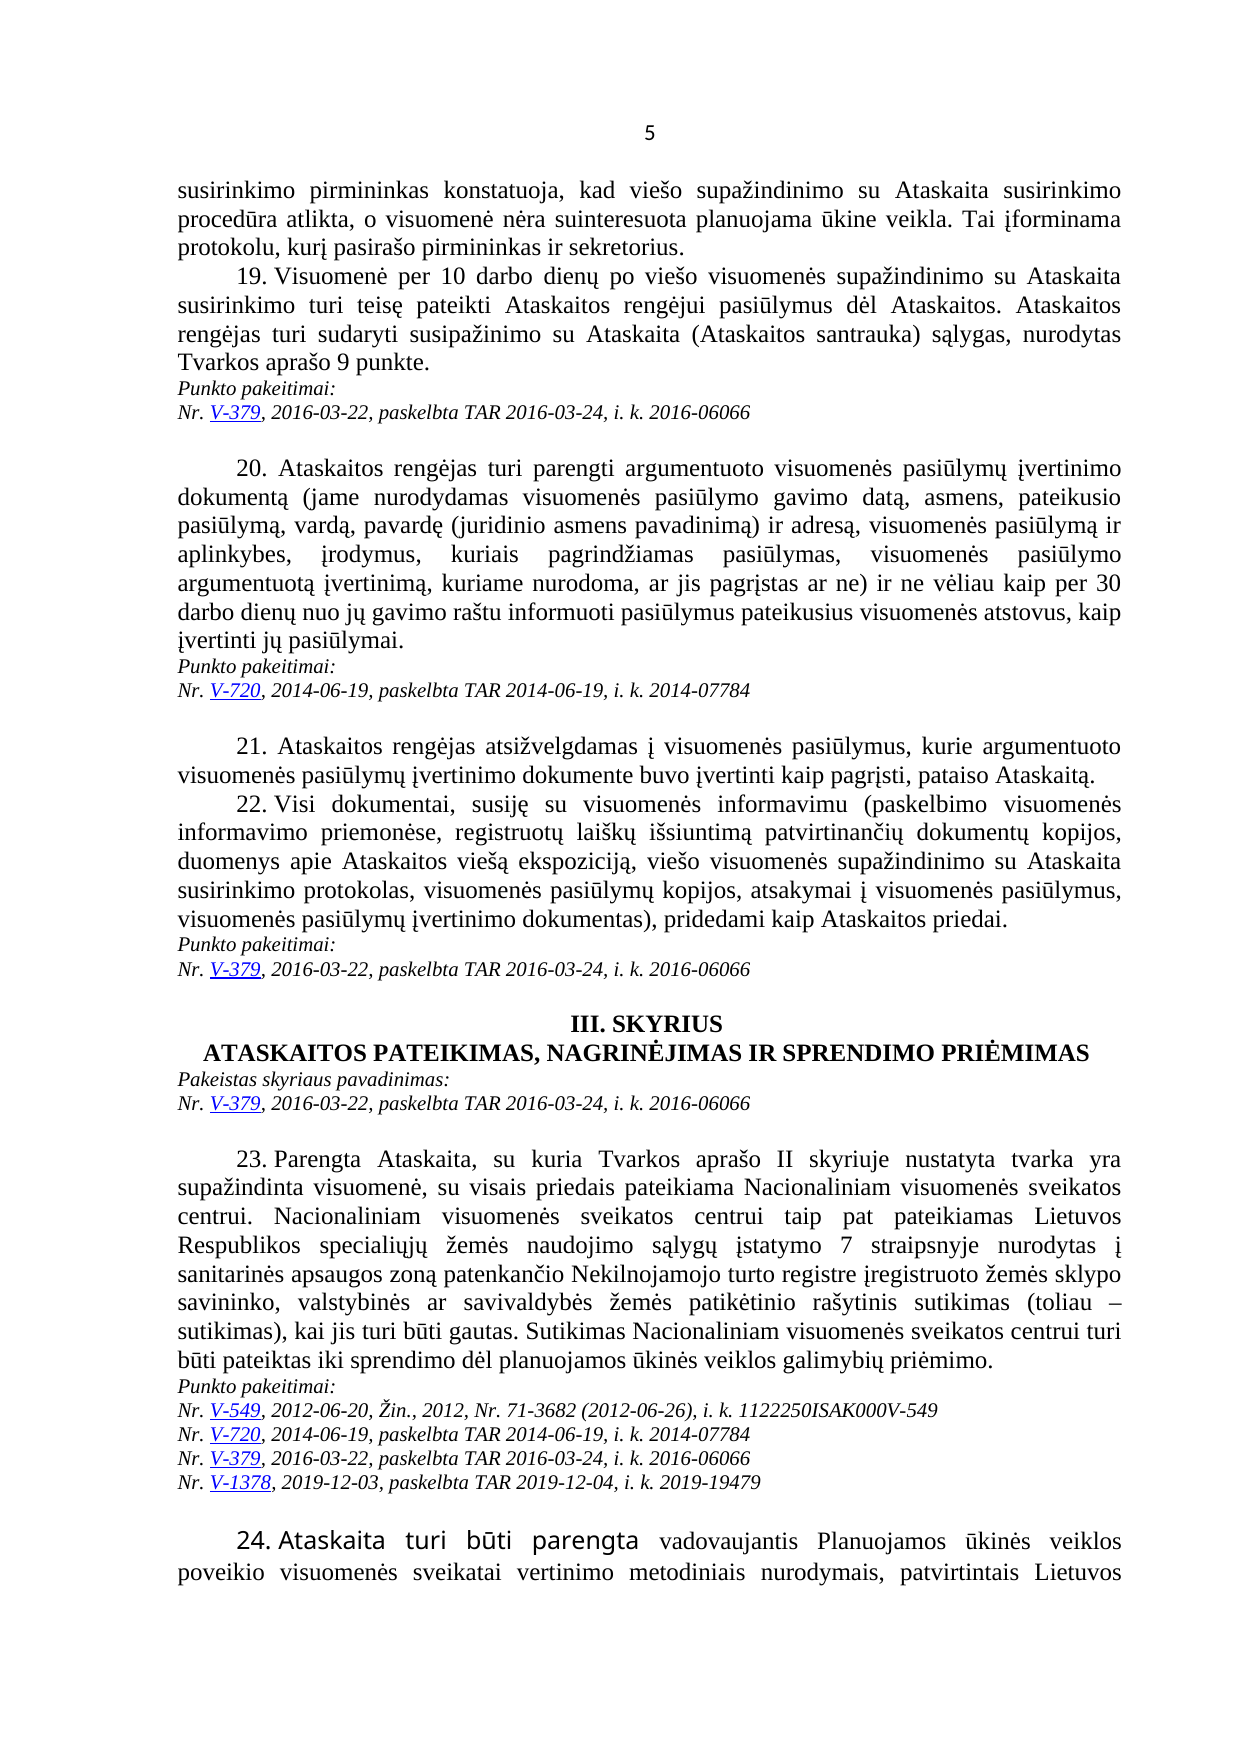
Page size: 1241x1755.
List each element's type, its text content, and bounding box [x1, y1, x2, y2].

text Nr. V-379, 2016-03-22, paskelbta TAR 2016-03-24, i. k. 2016-06066 [177, 400, 1122, 424]
text 20. Ataskaitos rengėjas turi parengti argumentuoto visuomenės pasiūlymų įvertinimo dokumentą (jame nurodydamas visuomenės pasiūlymo gavimo datą, asmens, pateikusio pasiūlymą, vardą, pavardę (juridinio asmens pavadinimą) ir adresą, visuomenės pasiūlymą ir aplinkybes, įrodymus, kuriais pagrindžiamas pasiūlymas, visuomenės pasiūlymo argumentuotą įvertinimą, kuriame nurodoma, ar jis pagrįstas ar ne) ir ne vėliau kaip per 30 darbo dienų nuo jų gavimo raštu informuoti pasiūlymus pateikusius visuomenės atstovus, kaip įvertinti jų pasiūlymai. [177, 453, 1122, 654]
text susirinkimo pirmininkas konstatuoja, kad viešo supažindinimo su Ataskaita susirinkimo procedūra atlikta, o visuomenė nėra suinteresuota planuojama ūkine veikla. Tai įforminama protokolu, kurį pasirašo pirmininkas ir sekretorius. [177, 175, 1122, 261]
text 24. Ataskaita turi būti parengta vadovaujantis Planuojamos ūkinės veiklos poveikio visuomenės sveikatai vertinimo metodiniais nurodymais, patvirtintais Lietuvos [177, 1523, 1122, 1586]
text 22. Visi dokumentai, susiję su visuomenės informavimu (paskelbimo visuomenės informavimo priemonėse, registruotų laiškų išsiuntimą patvirtinančių dokumentų kopijos, duomenys apie Ataskaitos viešą ekspoziciją, viešo visuomenės supažindinimo su Ataskaita susirinkimo protokolas, visuomenės pasiūlymų kopijos, atsakymai į visuomenės pasiūlymus, visuomenės pasiūlymų įvertinimo dokumentas), pridedami kaip Ataskaitos priedai. [177, 789, 1122, 932]
text Nr. V-379, 2016-03-22, paskelbta TAR 2016-03-24, i. k. 2016-06066 [177, 956, 1122, 981]
text Punkto pakeitimai: [177, 376, 1122, 400]
text 21. Ataskaitos rengėjas atsižvelgdamas į visuomenės pasiūlymus, kurie argumentuoto visuomenės pasiūlymų įvertinimo dokumente buvo įvertinti kaip pagrįsti, pataiso Ataskaitą. [177, 731, 1122, 789]
text Punkto pakeitimai: [177, 932, 1122, 956]
text III. SKYRIUS ATASKAITOS PATEIKIMAS, NAGRINĖJIMAS IR SPRENDIMO PRIĖMIMAS [177, 1009, 1122, 1067]
text Nr. V-379, 2016-03-22, paskelbta TAR 2016-03-24, i. k. 2016-06066 [177, 1446, 1122, 1470]
text Punkto pakeitimai: [177, 1374, 1122, 1398]
text Nr. V-720, 2014-06-19, paskelbta TAR 2014-06-19, i. k. 2014-07784 [177, 1422, 1122, 1446]
text 19. Visuomenė per 10 darbo dienų po viešo visuomenės supažindinimo su Ataskaita susirinkimo turi teisę pateikti Ataskaitos rengėjui pasiūlymus dėl Ataskaitos. Ataskaitos rengėjas turi sudaryti susipažinimo su Ataskaita (Ataskaitos santrauka) sąlygas, nurodytas Tvarkos aprašo 9 punkte. [177, 261, 1122, 376]
text Pakeistas skyriaus pavadinimas: [177, 1067, 1122, 1091]
text Punkto pakeitimai: [177, 654, 1122, 678]
text Nr. V-379, 2016-03-22, paskelbta TAR 2016-03-24, i. k. 2016-06066 [177, 1091, 1122, 1115]
text Nr. V-549, 2012-06-20, Žin., 2012, Nr. 71-3682 (2012-06-26), i. k. 1122250ISAK000V-549 [177, 1398, 1122, 1422]
text 23. Parengta Ataskaita, su kuria Tvarkos aprašo II skyriuje nustatyta tvarka yra supažindinta visuomenė, su visais priedais pateikiama Nacionaliniam visuomenės sveikatos centrui. Nacionaliniam visuomenės sveikatos centrui taip pat pateikiamas Lietuvos Respublikos specialiųjų žemės naudojimo sąlygų įstatymo 7 straipsnyje nurodytas į sanitarinės apsaugos zoną patenkančio Nekilnojamojo turto registre įregistruoto žemės sklypo savininko, valstybinės ar savivaldybės žemės patikėtinio rašytinis sutikimas (toliau – sutikimas), kai jis turi būti gautas. Sutikimas Nacionaliniam visuomenės sveikatos centrui turi būti pateiktas iki sprendimo dėl planuojamos ūkinės veiklos galimybių priėmimo. [177, 1144, 1122, 1374]
text Nr. V-720, 2014-06-19, paskelbta TAR 2014-06-19, i. k. 2014-07784 [177, 678, 1122, 702]
text Nr. V-1378, 2019-12-03, paskelbta TAR 2019-12-04, i. k. 2019-19479 [177, 1470, 1122, 1494]
